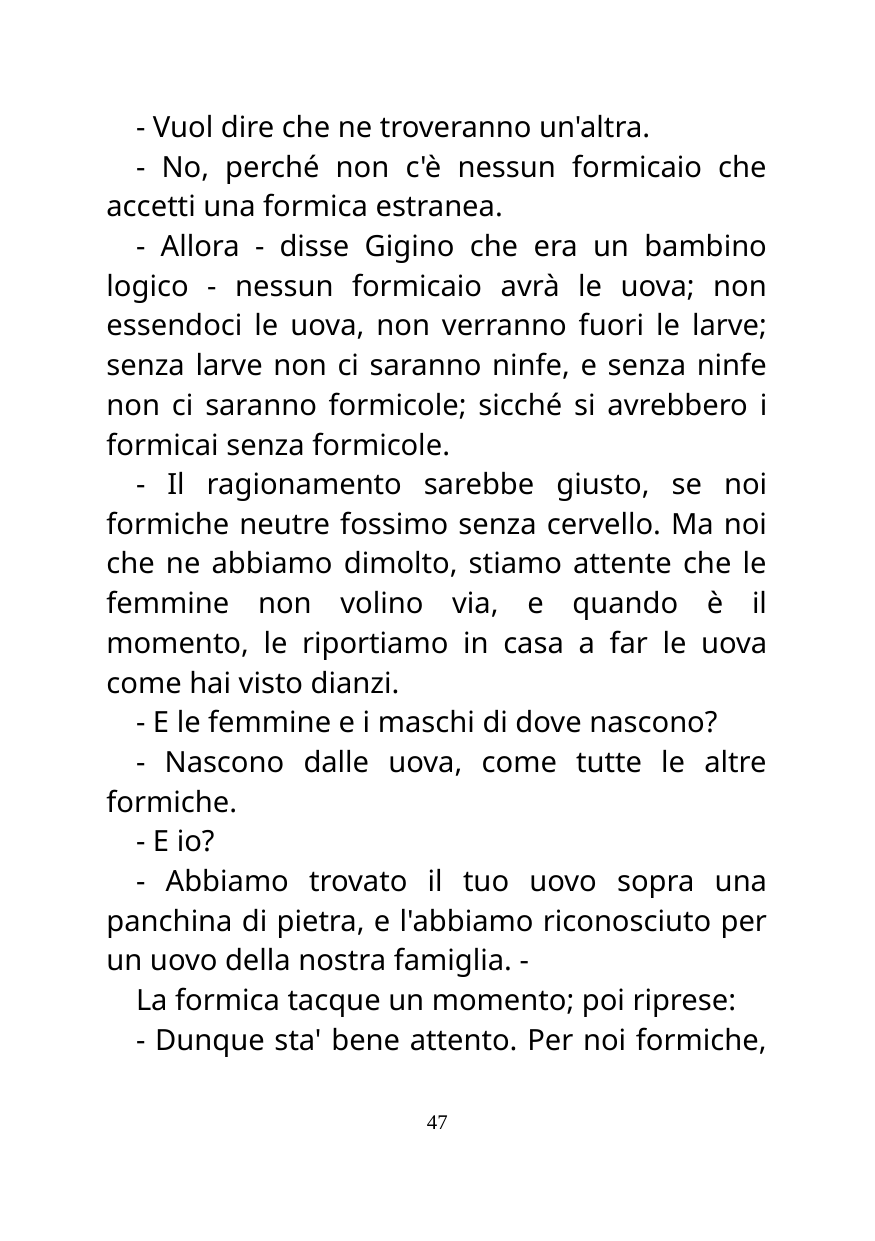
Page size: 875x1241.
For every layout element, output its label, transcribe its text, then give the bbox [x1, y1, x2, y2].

text - Allora - disse Gigino che era un bambino logico - nessun formicaio avrà le uova; non essendoci le uova, non verranno fuori le larve; senza larve non ci saranno ninfe, e senza ninfe non ci saranno formicole; sicché si avrebbero i formicai senza formicole. [106, 225, 768, 463]
text - Nascono dalle uova, come tutte le altre formiche. [106, 741, 768, 821]
text - E le femmine e i maschi di dove nascono? [106, 702, 768, 741]
text - No, perché non c'è nessun formicaio che accetti una formica estranea. [106, 146, 768, 225]
text - Abbiamo trovato il tuo uovo sopra una panchina di pietra, e l'abbiamo riconosciuto per un uovo della nostra famiglia. - [106, 860, 768, 979]
text - Dunque sta' bene attento. Per noi formiche, [106, 1019, 768, 1059]
text - Il ragionamento sarebbe giusto, se noi formiche neutre fossimo senza cervello. Ma noi che ne abbiamo dimolto, stiamo attente che le femmine non volino via, e quando è il momento, le riportiamo in casa a far le uova come hai visto dianzi. [106, 463, 768, 702]
text - Vuol dire che ne troveranno un'altra. [106, 106, 768, 146]
text - E io? [106, 821, 768, 860]
text La formica tacque un momento; poi riprese: [106, 979, 768, 1019]
